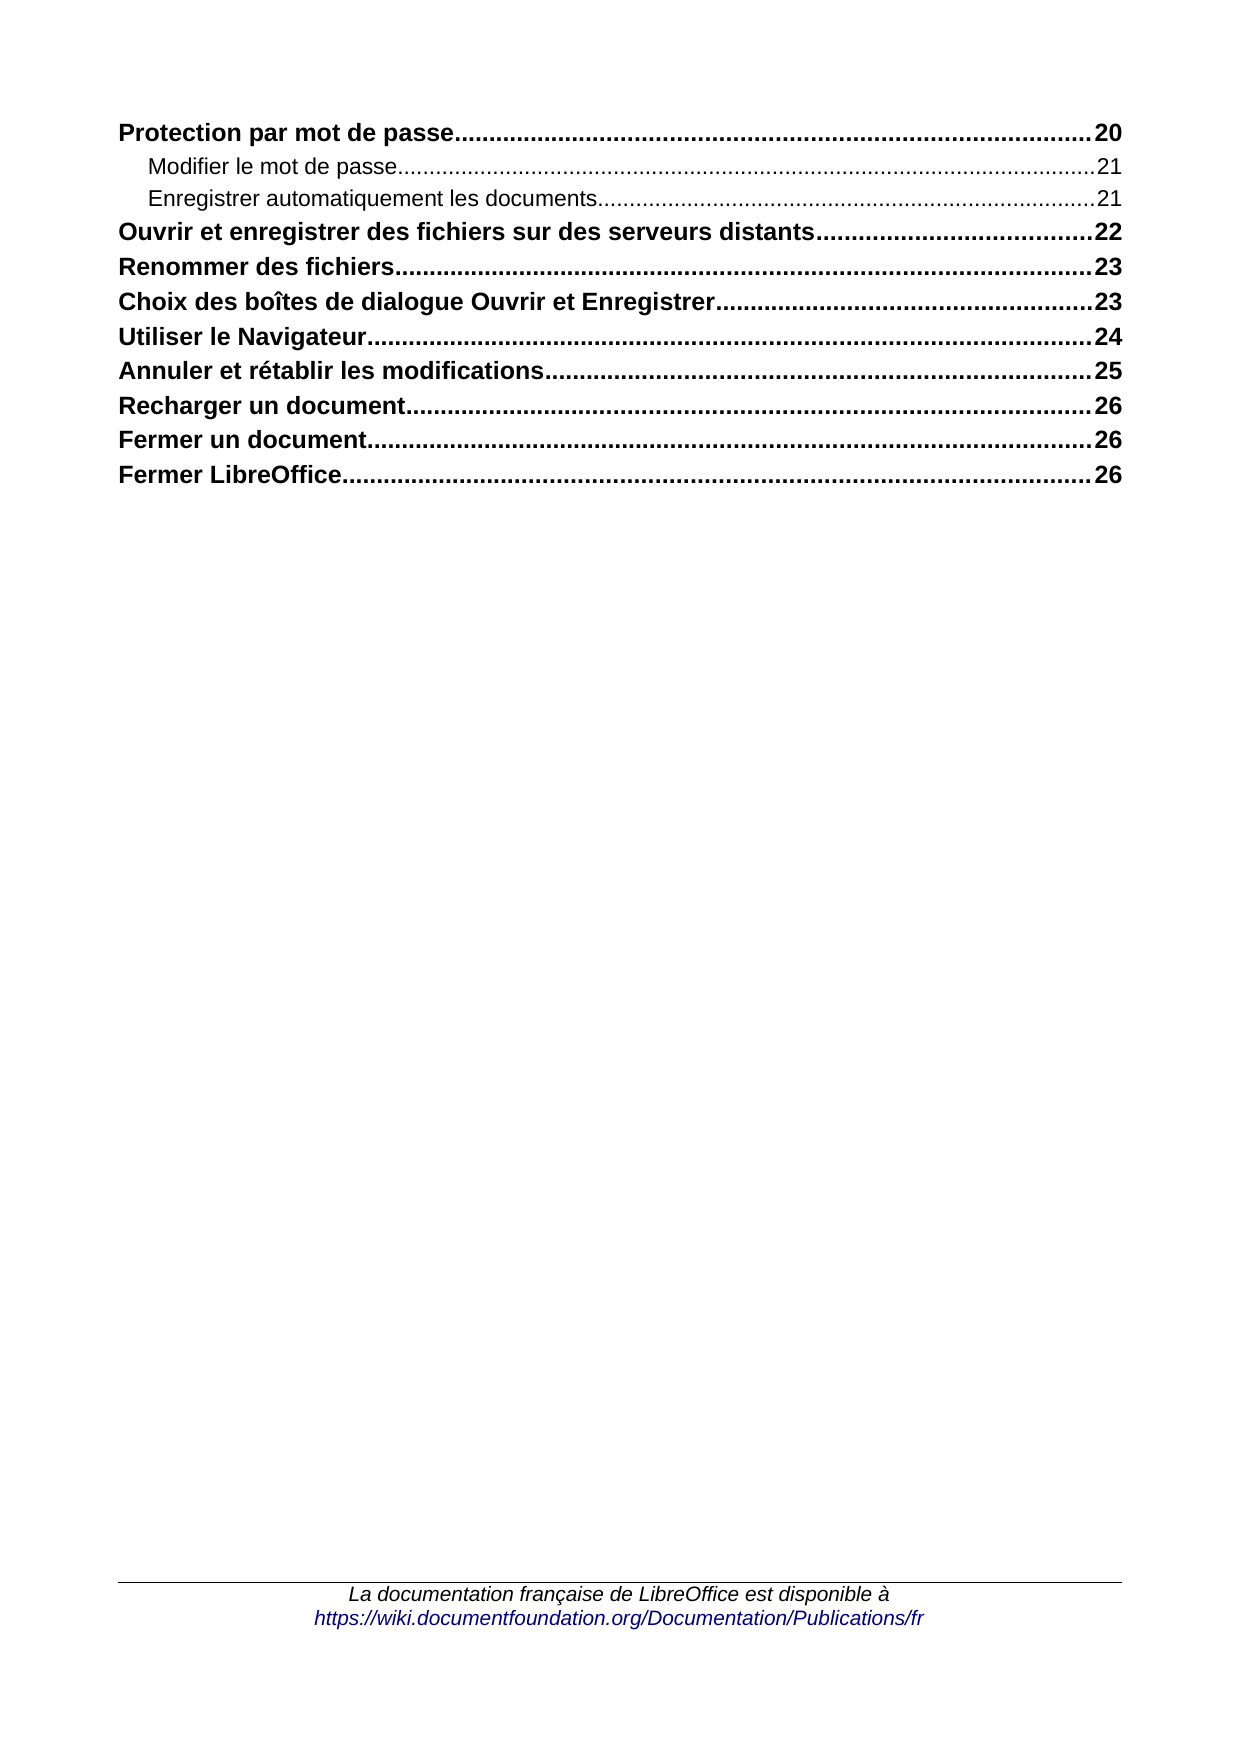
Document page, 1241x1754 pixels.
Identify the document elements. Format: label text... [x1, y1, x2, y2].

text Fermer un document 26 [118, 426, 1122, 454]
text Choix des boîtes de dialogue Ouvrir et Enregistrer 23 [118, 287, 1122, 316]
text Modifier le mot de passe 21 [148, 153, 1122, 179]
text Fermer LibreOffice 26 [118, 460, 1122, 489]
text Annuler et rétablir les modifications 25 [118, 356, 1122, 385]
text Utiliser le Navigateur 24 [118, 321, 1122, 350]
text Enregistrer automatiquement les documents 21 [148, 185, 1122, 211]
text Ouvrir et enregistrer des fichiers sur des serveurs distants 22 [118, 217, 1122, 246]
text Renommer des fichiers 23 [118, 252, 1122, 281]
text Protection par mot de passe 20 [118, 118, 1122, 147]
text Recharger un document 26 [118, 391, 1122, 419]
